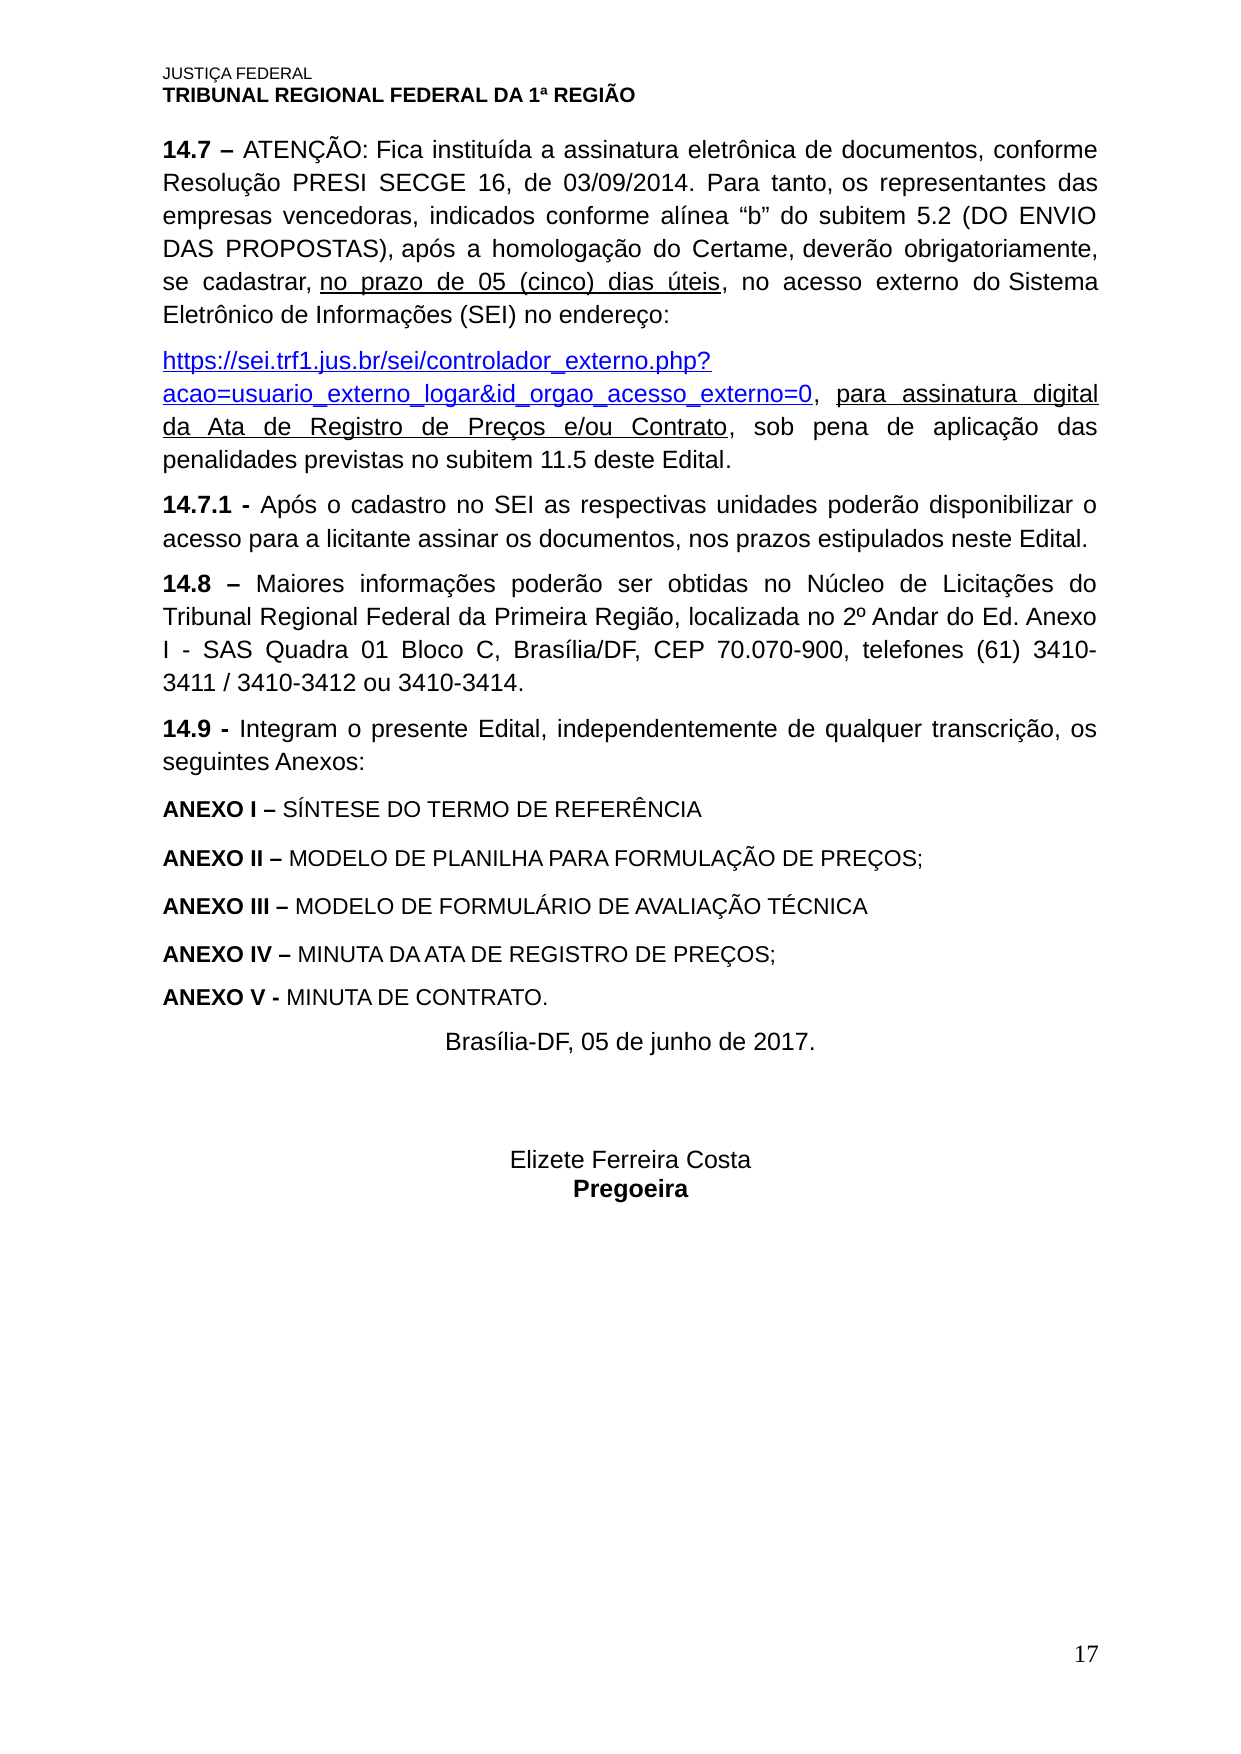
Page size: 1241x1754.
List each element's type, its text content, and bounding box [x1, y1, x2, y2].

text ANEXO V - MINUTA DE CONTRATO. [162, 984, 1098, 1010]
text 14.9 - Integram o presente Edital, independentemente de qualquer transcrição, os seguintes Anexos: [162, 714, 1098, 775]
text https://sei.trf1.jus.br/sei/controlador_externo.php?acao=usuario_externo_logar&id_orgao_acesso_externo=0, para assinatura digital da Ata de Registro de Preços e/ou Contrato, sob pena de aplicação das penalidades previstas no subitem 11.5 deste Edital. [162, 346, 1098, 474]
subtitle Pregoeira [162, 1174, 1098, 1202]
text ANEXO II – MODELO DE PLANILHA PARA FORMULAÇÃO DE PREÇOS; [162, 844, 1098, 871]
text ANEXO IV – MINUTA DA ATA DE REGISTRO DE PREÇOS; [162, 941, 1098, 967]
text Brasília-DF, 05 de junho de 2017. [162, 1026, 1098, 1055]
text ANEXO III – MODELO DE FORMULÁRIO DE AVALIAÇÃO TÉCNICA [162, 893, 1098, 919]
text 14.8 – Maiores informações poderão ser obtidas no Núcleo de Licitações do Tribunal Regional Federal da Primeira Região, localizada no 2º Andar do Ed. Anexo I - SAS Quadra 01 Bloco C, Brasília/DF, CEP 70.070-900, telefones (61) 3410-3411 / 3410-3412 ou 3410-3414. [162, 569, 1098, 697]
text 14.7 – ATENÇÃO: Fica instituída a assinatura eletrônica de documentos, conforme Resolução PRESI SECGE 16, de 03/09/2014. Para tanto, os representantes das empresas vencedoras, indicados conforme alínea “b” do subitem 5.2 (DO ENVIO DAS PROPOSTAS), após a homologação do Certame, deverão obrigatoriamente, se cadastrar, no prazo de 05 (cinco) dias úteis, no acesso externo do Sistema Eletrônico de Informações (SEI) no endereço: [162, 135, 1098, 329]
subtitle Elizete Ferreira Costa [162, 1145, 1098, 1174]
text ANEXO I – SÍNTESE DO TERMO DE REFERÊNCIA [162, 796, 1098, 823]
text 14.7.1 - Após o cadastro no SEI as respectivas unidades poderão disponibilizar o acesso para a licitante assinar os documentos, nos prazos estipulados neste Edital. [162, 491, 1098, 552]
